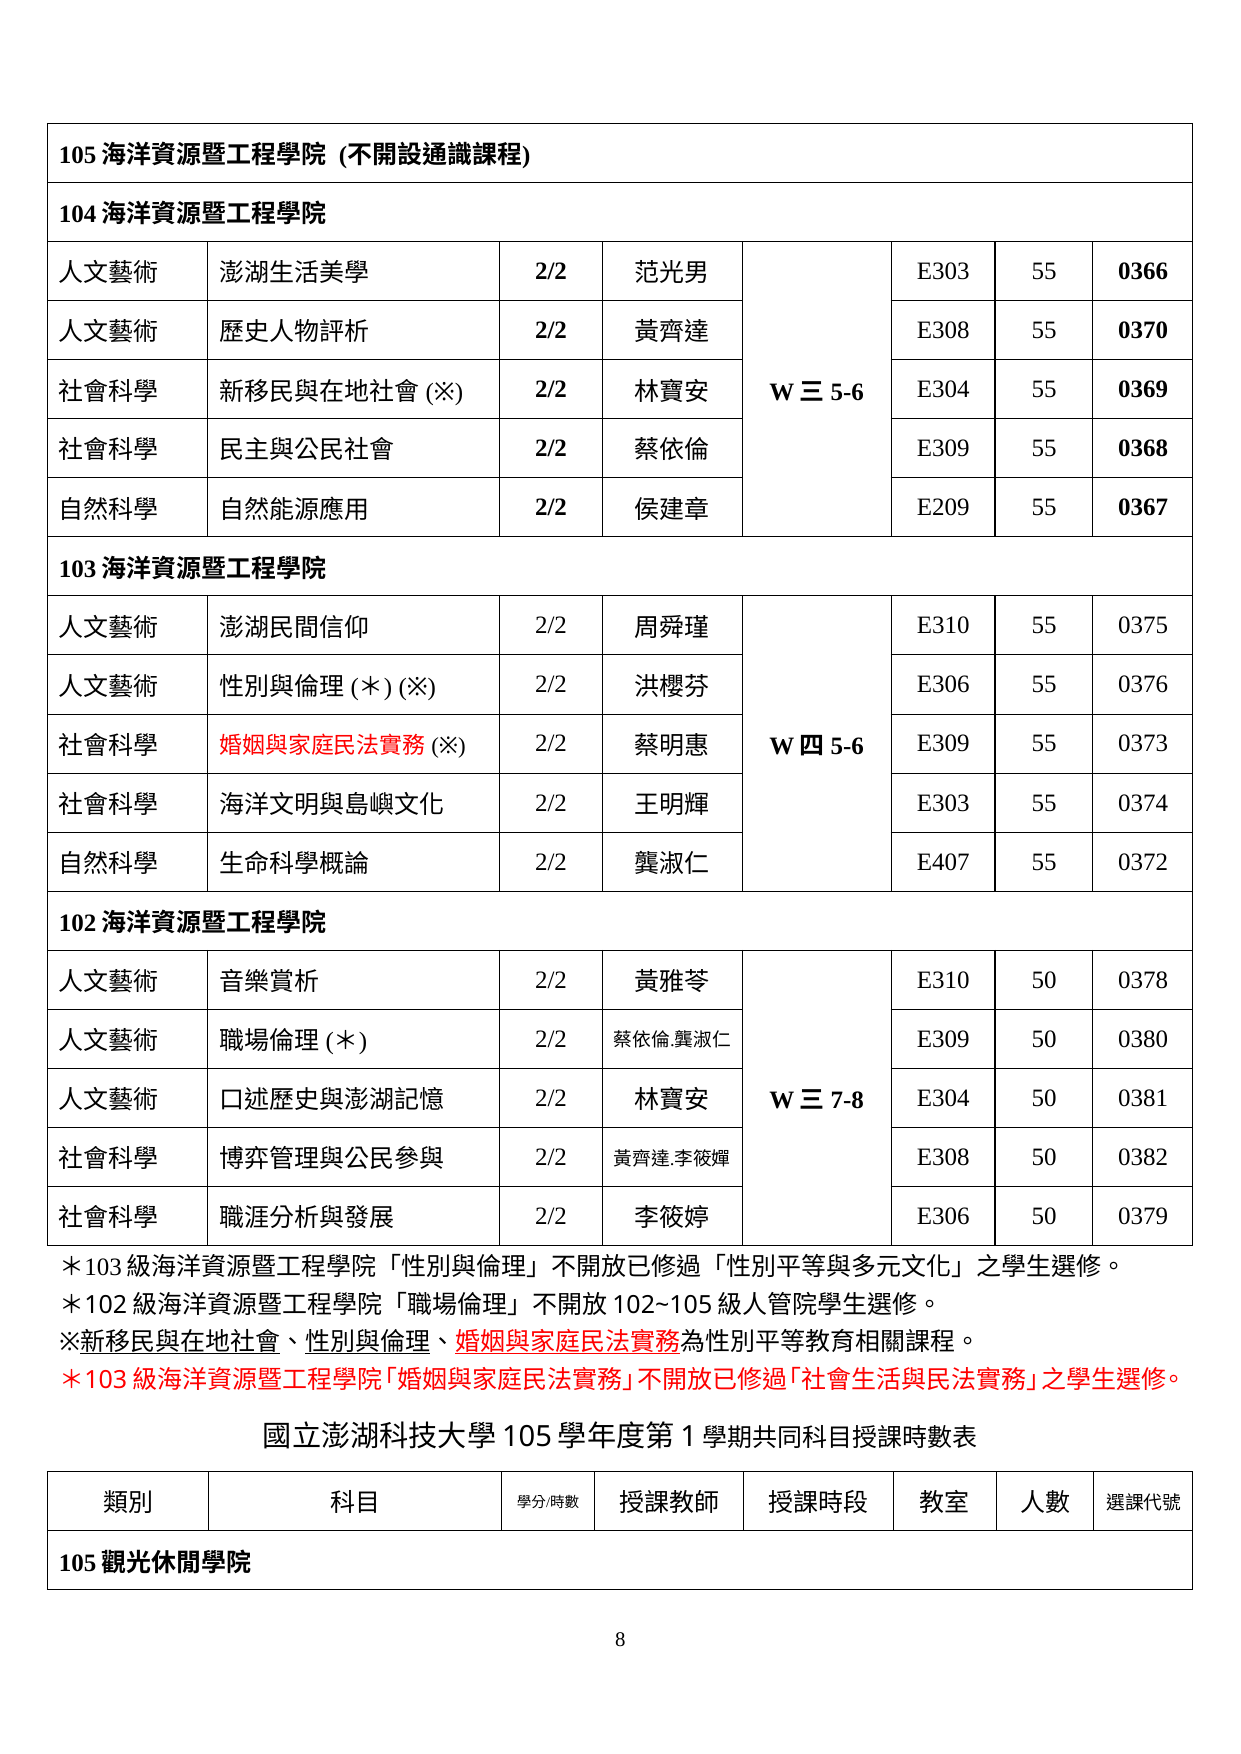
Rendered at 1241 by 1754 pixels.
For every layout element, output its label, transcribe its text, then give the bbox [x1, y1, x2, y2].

table_cell 2/2 [500, 1128, 602, 1186]
table_header 教室 [894, 1472, 996, 1530]
table_cell 0381 [1093, 1069, 1192, 1127]
table_cell 55 [996, 596, 1092, 654]
text ※新移民與在地社會、性別與倫理、婚姻與家庭民法實務為性別平等教育相關課程。 [59, 1321, 1181, 1358]
table_cell 林寶安 [603, 360, 742, 418]
table_cell W四 5-6 [743, 596, 891, 891]
table_cell E303 [892, 774, 994, 832]
table_cell 澎湖生活美學 [208, 242, 499, 300]
table_cell 侯建章 [603, 478, 742, 536]
table_cell 人文藝術 [48, 655, 207, 713]
table_cell 0380 [1093, 1010, 1192, 1068]
table_cell 0373 [1093, 715, 1192, 772]
table_cell 人文藝術 [48, 596, 207, 654]
table_cell 2/2 [500, 1187, 602, 1245]
table_cell 性別與倫理 (＊) (※) [208, 655, 499, 713]
table_cell 海洋文明與島嶼文化 [208, 774, 499, 832]
table_header 授課教師 [595, 1472, 743, 1530]
table_cell 0379 [1093, 1187, 1192, 1245]
table_cell 55 [996, 242, 1092, 300]
table_cell 人文藝術 [48, 951, 207, 1009]
table_cell 2/2 [500, 596, 602, 654]
table_cell 社會科學 [48, 419, 207, 477]
table_cell 0370 [1093, 301, 1192, 359]
table_cell 澎湖民間信仰 [208, 596, 499, 654]
table_cell 人文藝術 [48, 1010, 207, 1068]
table_cell 2/2 [500, 833, 602, 891]
table_cell 職涯分析與發展 [208, 1187, 499, 1245]
table_cell 新移民與在地社會 (※) [208, 360, 499, 418]
table_cell 婚姻與家庭民法實務 (※) [208, 715, 499, 772]
table_cell 范光男 [603, 242, 742, 300]
table_cell E309 [892, 419, 994, 477]
table_cell 自然科學 [48, 478, 207, 536]
table_cell 0374 [1093, 774, 1192, 832]
table_cell E308 [892, 301, 994, 359]
table_cell 王明輝 [603, 774, 742, 832]
table_cell 人文藝術 [48, 242, 207, 300]
table_cell 0378 [1093, 951, 1192, 1009]
table_cell 黃雅苓 [603, 951, 742, 1009]
table_cell E303 [892, 242, 994, 300]
table_cell 社會科學 [48, 1128, 207, 1186]
table_cell E306 [892, 1187, 994, 1245]
table_cell 50 [996, 1187, 1092, 1245]
table_cell 0375 [1093, 596, 1192, 654]
table_cell 0368 [1093, 419, 1192, 477]
table_cell 2/2 [500, 360, 602, 418]
table_cell 2/2 [500, 1010, 602, 1068]
table_header 授課時段 [744, 1472, 893, 1530]
table_cell 生命科學概論 [208, 833, 499, 891]
table_cell 0376 [1093, 655, 1192, 713]
table_header 人數 [997, 1472, 1093, 1530]
table_cell 周舜瑾 [603, 596, 742, 654]
table_cell 55 [996, 419, 1092, 477]
table_cell 自然科學 [48, 833, 207, 891]
table_cell 人文藝術 [48, 301, 207, 359]
table_cell E304 [892, 360, 994, 418]
table_cell 2/2 [500, 1069, 602, 1127]
table_cell E407 [892, 833, 994, 891]
table_cell 0372 [1093, 833, 1192, 891]
table_cell 口述歷史與澎湖記憶 [208, 1069, 499, 1127]
table_cell 102海洋資源暨工程學院 [48, 892, 1192, 950]
table_cell 55 [996, 478, 1092, 536]
table_cell 2/2 [500, 419, 602, 477]
table_cell 50 [996, 951, 1092, 1009]
table_cell 0369 [1093, 360, 1192, 418]
table_cell 自然能源應用 [208, 478, 499, 536]
table_cell E308 [892, 1128, 994, 1186]
table_cell 2/2 [500, 301, 602, 359]
table_cell E310 [892, 951, 994, 1009]
table_cell 博弈管理與公民參與 [208, 1128, 499, 1186]
table_cell 2/2 [500, 478, 602, 536]
table_cell 林寶安 [603, 1069, 742, 1127]
table_cell 蔡依倫.龔淑仁 [603, 1010, 742, 1068]
table_cell 55 [996, 715, 1092, 772]
table_cell 社會科學 [48, 360, 207, 418]
table_cell 55 [996, 655, 1092, 713]
table_cell 2/2 [500, 242, 602, 300]
table_cell 2/2 [500, 715, 602, 772]
table_cell 民主與公民社會 [208, 419, 499, 477]
table_cell 0366 [1093, 242, 1192, 300]
table_cell 50 [996, 1010, 1092, 1068]
table_cell 社會科學 [48, 1187, 207, 1245]
table_cell 105海洋資源暨工程學院 (不開設通識課程) [48, 124, 1192, 182]
text ＊102級海洋資源暨工程學院「職場倫理」不開放102~105級人管院學生選修。 [59, 1283, 1181, 1321]
table_cell E306 [892, 655, 994, 713]
table_cell 2/2 [500, 774, 602, 832]
table_cell E310 [892, 596, 994, 654]
text 國立澎湖科技大學105學年度第1學期共同科目授課時數表 [59, 1396, 1181, 1471]
table_cell 2/2 [500, 655, 602, 713]
table_cell 歷史人物評析 [208, 301, 499, 359]
table_cell 55 [996, 301, 1092, 359]
table_cell E309 [892, 715, 994, 772]
table_cell 人文藝術 [48, 1069, 207, 1127]
table_header 選課代號 [1094, 1472, 1192, 1530]
table_cell 李筱婷 [603, 1187, 742, 1245]
table_header 類別 [48, 1472, 208, 1530]
text ＊103級海洋資源暨工程學院「性別與倫理」不開放已修過「性別平等與多元文化」之學生選修。 [59, 1246, 1181, 1283]
table_cell 龔淑仁 [603, 833, 742, 891]
table_cell E309 [892, 1010, 994, 1068]
table_cell 55 [996, 774, 1092, 832]
table_cell 社會科學 [48, 715, 207, 772]
table_cell E209 [892, 478, 994, 536]
table_cell 職場倫理 (＊) [208, 1010, 499, 1068]
table_cell 黃齊達.李筱嬋 [603, 1128, 742, 1186]
table_cell 黃齊達 [603, 301, 742, 359]
table_cell 2/2 [500, 951, 602, 1009]
table_cell 洪櫻芬 [603, 655, 742, 713]
table_cell 103海洋資源暨工程學院 [48, 537, 1192, 595]
table_cell 社會科學 [48, 774, 207, 832]
table_cell 105觀光休閒學院 [48, 1531, 1192, 1589]
table_cell W三 5-6 [743, 242, 891, 536]
table_cell 蔡明惠 [603, 715, 742, 772]
text ＊103級海洋資源暨工程學院「婚姻與家庭民法實務」不開放已修過「社會生活與民法實務」之學生選修。 [59, 1358, 1181, 1396]
table_cell 蔡依倫 [603, 419, 742, 477]
table_cell E304 [892, 1069, 994, 1127]
table_cell 55 [996, 833, 1092, 891]
table_cell 0367 [1093, 478, 1192, 536]
table_cell W三 7-8 [743, 951, 891, 1245]
table_header 學分/時數 [502, 1472, 594, 1530]
table_cell 音樂賞析 [208, 951, 499, 1009]
table_header 科目 [209, 1472, 501, 1530]
table_cell 104海洋資源暨工程學院 [48, 183, 1192, 241]
table_cell 55 [996, 360, 1092, 418]
table_cell 50 [996, 1128, 1092, 1186]
table_cell 50 [996, 1069, 1092, 1127]
table_cell 0382 [1093, 1128, 1192, 1186]
